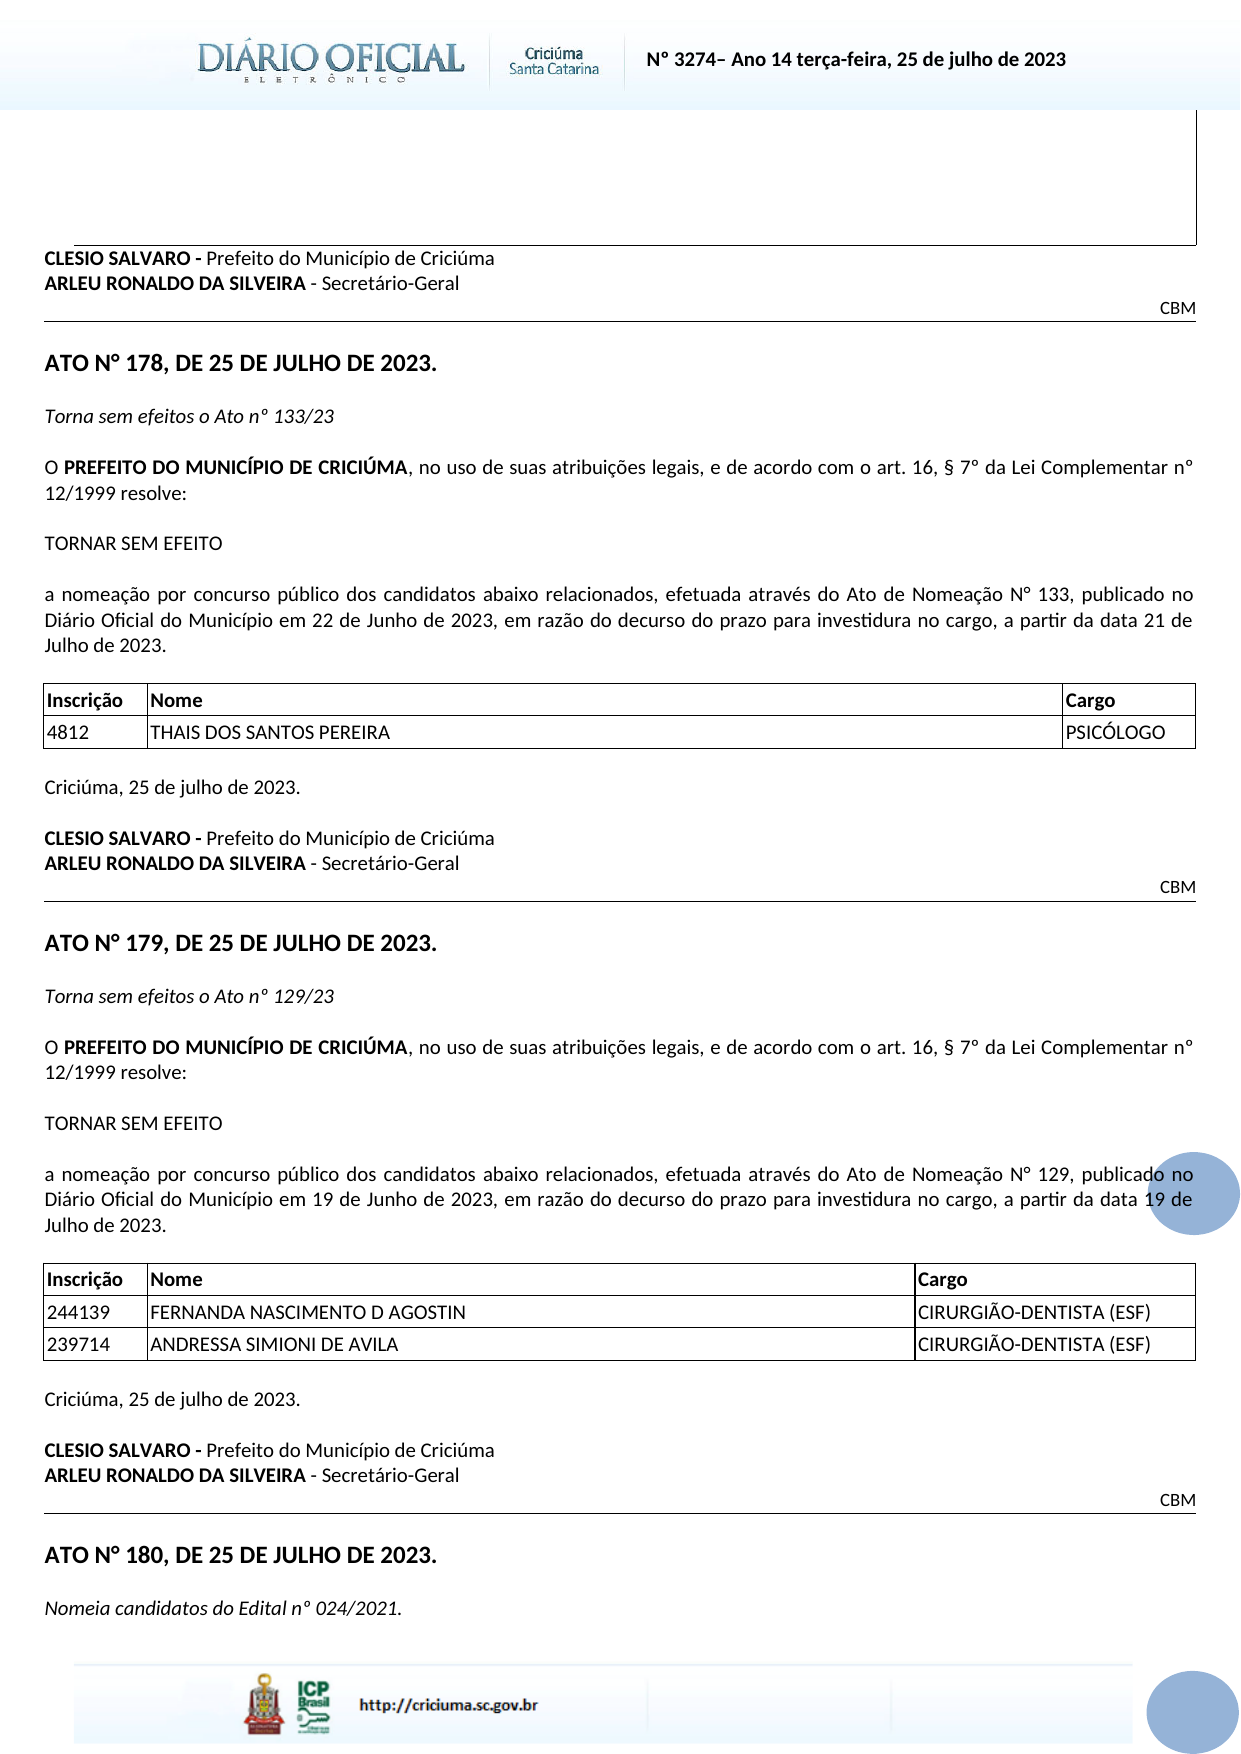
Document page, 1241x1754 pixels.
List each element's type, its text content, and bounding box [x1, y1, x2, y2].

text ATO N° 178, DE 25 DE JULHO DE 2023. [44, 347, 1196, 378]
table_header Cargo [916, 1264, 1195, 1295]
table_cell 244139 [44, 1296, 147, 1327]
text Torna sem efeitos o Ato nº 129/23 [44, 983, 1196, 1008]
text CLESIO SALVARO - Prefeito do Município de Criciúma [44, 825, 1196, 850]
table_header Inscrição [44, 684, 147, 715]
table_cell ANDRESSA SIMIONI DE AVILA [148, 1328, 914, 1359]
table_cell FERNANDA NASCIMENTO D AGOSTIN [148, 1296, 914, 1327]
table_cell THAIS DOS SANTOS PEREIRA [148, 716, 1062, 748]
table_cell CIRURGIÃO-DENTISTA (ESF) [916, 1328, 1195, 1359]
table_cell PSICÓLOGO [1063, 716, 1195, 748]
text CLESIO SALVARO - Prefeito do Município de Criciúma [44, 1437, 1196, 1462]
text CBM [44, 1488, 1196, 1513]
text a nomeação por concurso público dos candidatos abaixo relacionados, efetuada através do Ato de Nomeação N° 129, publicado no Diário Oficial do Município em 19 de Junho de 2023, em razão do decurso do prazo para investidura no cargo, a partir da data 19 de Julho de 2023. [44, 1161, 1196, 1237]
text ARLEU RONALDO DA SILVEIRA - Secretário-Geral [44, 1462, 1196, 1488]
text ARLEU RONALDO DA SILVEIRA - Secretário-Geral [44, 271, 1196, 296]
text CBM [44, 296, 1196, 321]
text O PREFEITO DO MUNICÍPIO DE CRICIÚMA, no uso de suas atribuições legais, e de acordo com o art. 16, § 7º da Lei Complementar nº 12/1999 resolve: [44, 1034, 1196, 1085]
table_header Inscrição [44, 1264, 147, 1295]
text ARLEU RONALDO DA SILVEIRA - Secretário-Geral [44, 850, 1196, 876]
table_cell 4812 [44, 716, 147, 748]
table_cell CIRURGIÃO-DENTISTA (ESF) [916, 1296, 1195, 1327]
text CLESIO SALVARO - Prefeito do Município de Criciúma [44, 245, 1196, 271]
text Nomeia candidatos do Edital nº 024/2021. [44, 1595, 1196, 1621]
text TORNAR SEM EFEITO [44, 1110, 1196, 1136]
table_cell 239714 [44, 1328, 147, 1359]
text Torna sem efeitos o Ato nº 133/23 [44, 403, 1196, 429]
text Criciúma, 25 de julho de 2023. [44, 774, 1196, 799]
text Criciúma, 25 de julho de 2023. [44, 1386, 1196, 1411]
text O PREFEITO DO MUNICÍPIO DE CRICIÚMA, no uso de suas atribuições legais, e de acordo com o art. 16, § 7º da Lei Complementar nº 12/1999 resolve: [44, 454, 1196, 505]
table_header Nome [148, 1264, 914, 1295]
text ATO N° 179, DE 25 DE JULHO DE 2023. [44, 927, 1196, 958]
text a nomeação por concurso público dos candidatos abaixo relacionados, efetuada através do Ato de Nomeação N° 133, publicado no Diário Oficial do Município em 22 de Junho de 2023, em razão do decurso do prazo para investidura no cargo, a partir da data 21 de Julho de 2023. [44, 581, 1196, 658]
text CBM [44, 876, 1196, 901]
table_header Nome [148, 684, 1062, 715]
text TORNAR SEM EFEITO [44, 531, 1196, 556]
text ATO N° 180, DE 25 DE JULHO DE 2023. [44, 1539, 1196, 1570]
table_header Cargo [1063, 684, 1195, 715]
